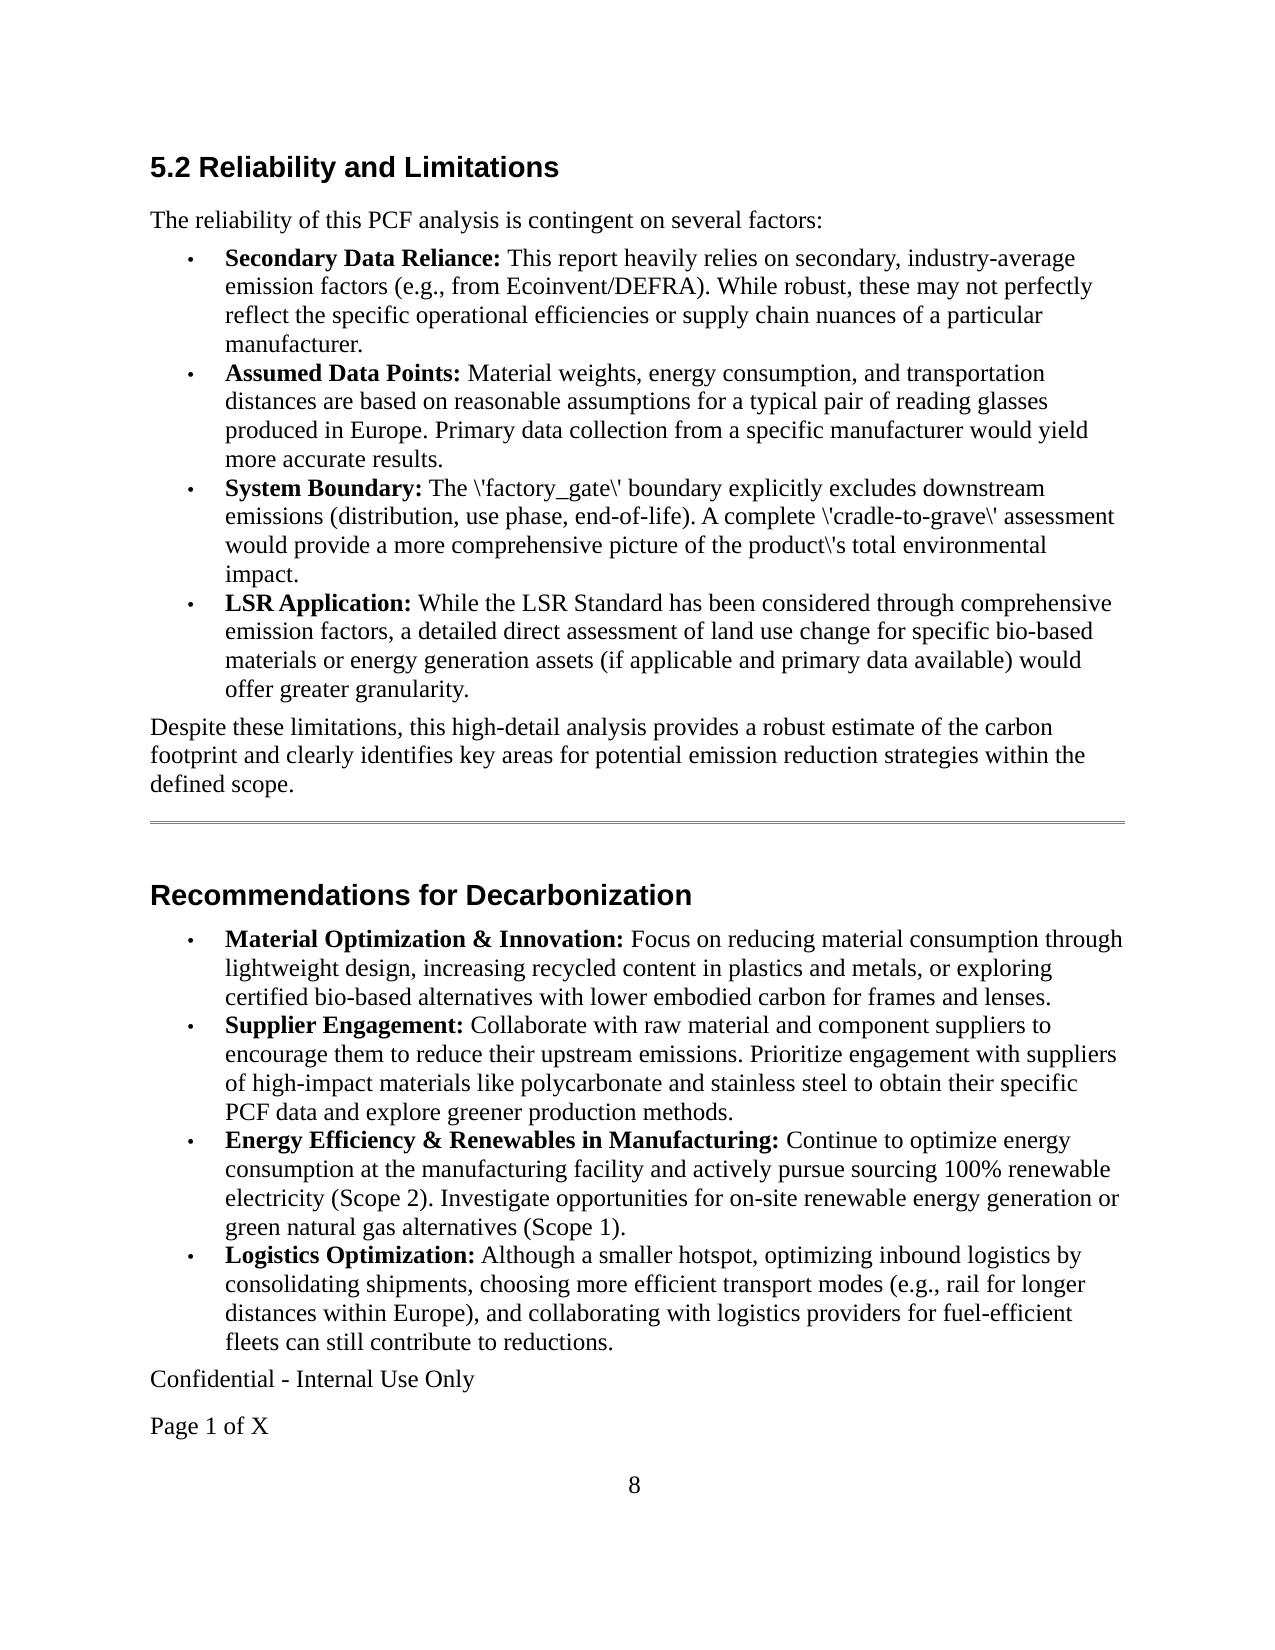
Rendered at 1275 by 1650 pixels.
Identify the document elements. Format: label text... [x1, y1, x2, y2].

list LSR Application: While the LSR Standard has been considered through comprehensive emission factors, a detailed direct assessment of land use change for specific bio-based materials or energy generation assets (if applicable and primary data available) would offer greater granularity. [187, 588, 1125, 703]
list Material Optimization & Innovation: Focus on reducing material consumption through lightweight design, increasing recycled content in plastics and metals, or exploring certified bio-based alternatives with lower embodied carbon for frames and lenses. [187, 924, 1125, 1010]
list Supplier Engagement: Collaborate with raw material and component suppliers to encourage them to reduce their upstream emissions. Prioritize engagement with suppliers of high-impact materials like polycarbonate and stainless steel to obtain their specific PCF data and explore greener production methods. [187, 1010, 1125, 1125]
text The reliability of this PCF analysis is contingent on several factors: [150, 205, 1125, 234]
text Confidential - Internal Use Only [150, 1364, 1125, 1393]
subtitle 5.2 Reliability and Limitations [150, 150, 1125, 183]
list Assumed Data Points: Material weights, energy consumption, and transportation distances are based on reasonable assumptions for a typical pair of reading glasses produced in Europe. Primary data collection from a specific manufacturer would yield more accurate results. [187, 358, 1125, 473]
subtitle Recommendations for Decarbonization [150, 878, 1125, 912]
text Despite these limitations, this high-detail analysis provides a robust estimate of the carbon footprint and clearly identifies key areas for potential emission reduction strategies within the defined scope. [150, 712, 1125, 798]
list System Boundary: The \'factory_gate\' boundary explicitly excludes downstream emissions (distribution, use phase, end-of-life). A complete \'cradle-to-grave\' assessment would provide a more comprehensive picture of the product\'s total environmental impact. [187, 473, 1125, 588]
text Page 1 of X [150, 1411, 1125, 1440]
list Logistics Optimization: Although a smaller hotspot, optimizing inbound logistics by consolidating shipments, choosing more efficient transport modes (e.g., rail for longer distances within Europe), and collaborating with logistics providers for fuel-efficient fleets can still contribute to reductions. [187, 1240, 1125, 1355]
list Energy Efficiency & Renewables in Manufacturing: Continue to optimize energy consumption at the manufacturing facility and actively pursue sourcing 100% renewable electricity (Scope 2). Investigate opportunities for on-site renewable energy generation or green natural gas alternatives (Scope 1). [187, 1125, 1125, 1240]
list Secondary Data Reliance: This report heavily relies on secondary, industry-average emission factors (e.g., from Ecoinvent/DEFRA). While robust, these may not perfectly reflect the specific operational efficiencies or supply chain nuances of a particular manufacturer. [187, 243, 1125, 358]
